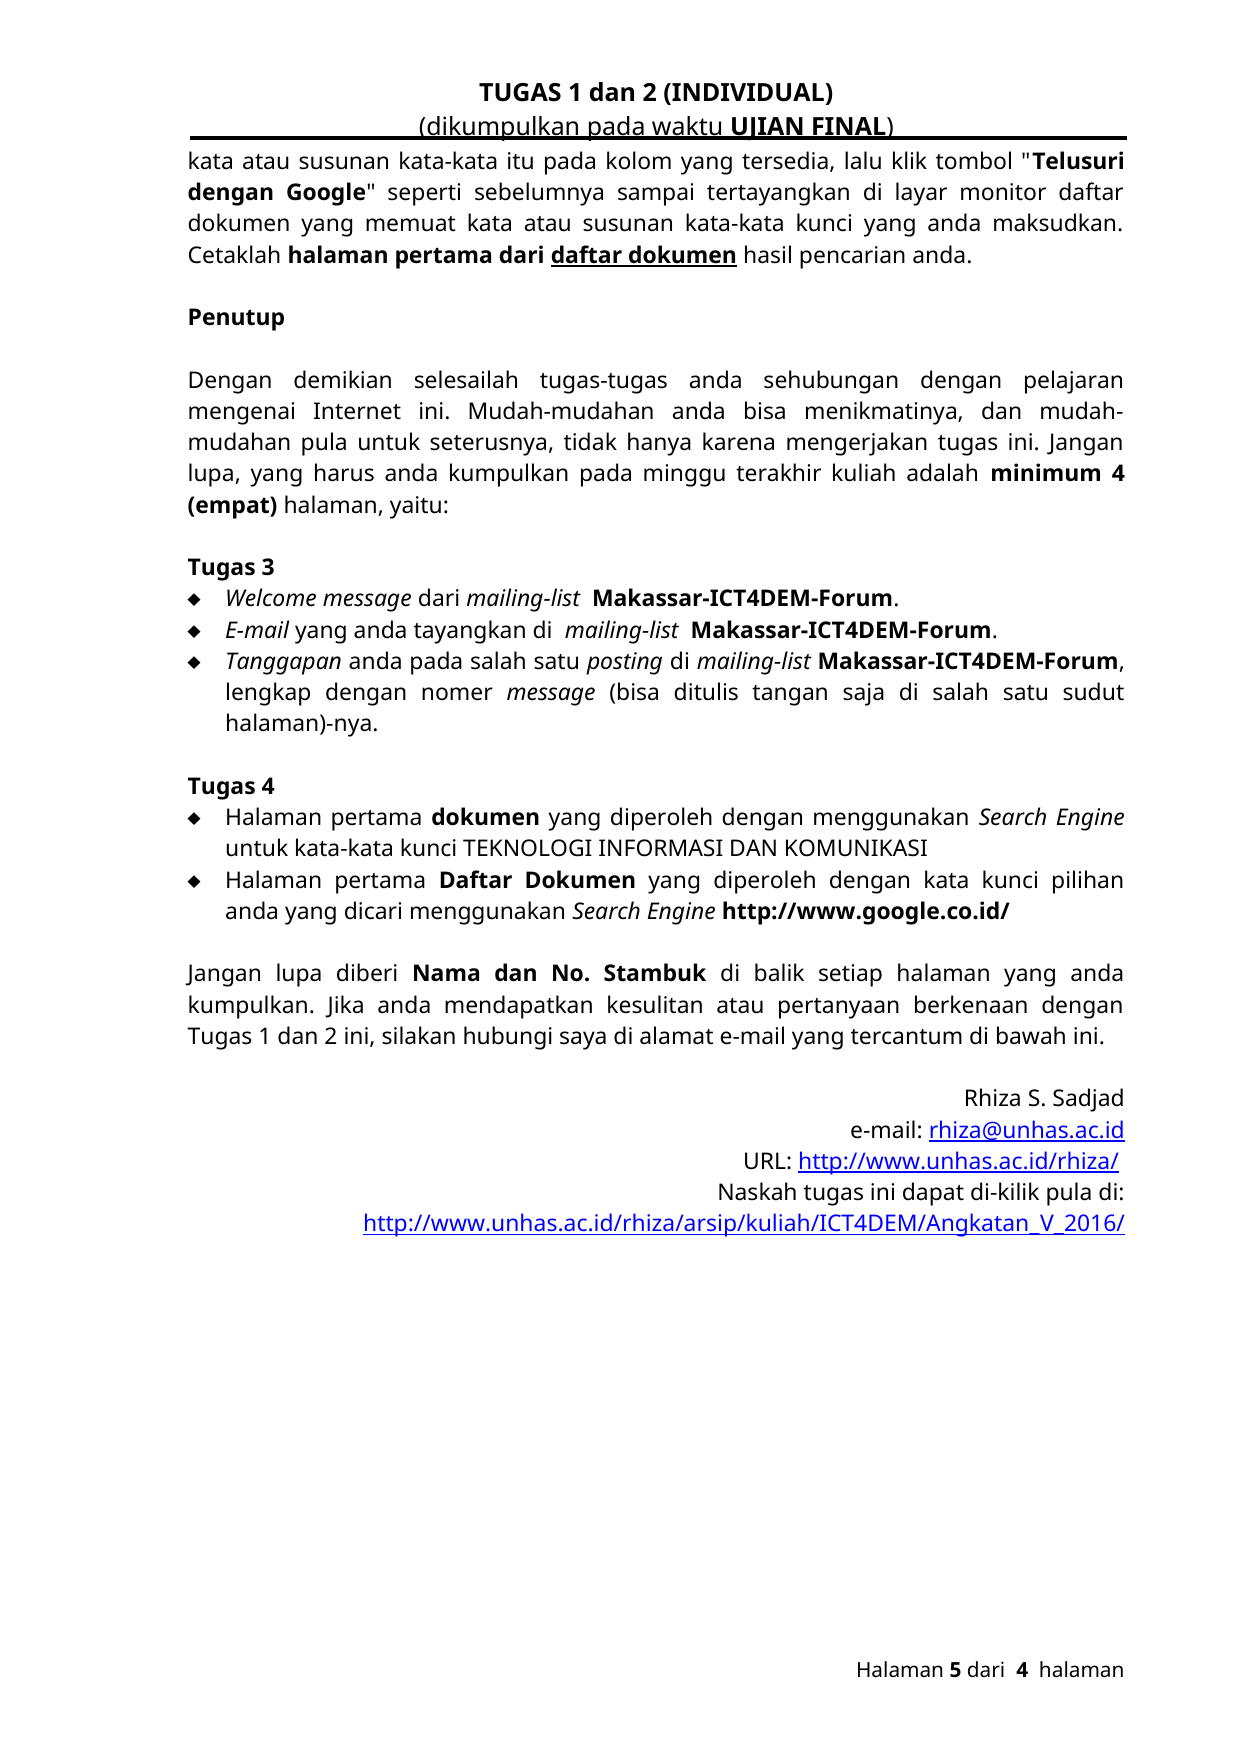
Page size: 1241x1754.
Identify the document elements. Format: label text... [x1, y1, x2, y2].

text Penutup [187, 301, 1125, 332]
list Halaman pertama Daftar Dokumen yang diperoleh dengan kata kunci pilihan anda yang dicari menggunakan Search Engine http://www.google.co.id/ [187, 863, 1125, 926]
text Tugas 3 [187, 551, 1125, 582]
text kata atau susunan kata-kata itu pada kolom yang tersedia, lalu klik tombol "Telusuri dengan Google" seperti sebelumnya sampai tertayangkan di layar monitor daftar dokumen yang memuat kata atau susunan kata-kata kunci yang anda maksudkan. Cetaklah halaman pertama dari daftar dokumen hasil pencarian anda. [187, 145, 1125, 270]
list E-mail yang anda tayangkan di mailing-list Makassar-ICT4DEM-Forum. [187, 613, 1125, 645]
text Rhiza S. Sadjad [187, 1082, 1125, 1113]
list Halaman pertama dokumen yang diperoleh dengan menggunakan Search Engine untuk kata-kata kunci TEKNOLOGI INFORMASI DAN KOMUNIKASI [187, 801, 1125, 863]
text URL: http://www.unhas.ac.id/rhiza/ [187, 1145, 1125, 1176]
text http://www.unhas.ac.id/rhiza/arsip/kuliah/ICT4DEM/Angkatan_V_2016/ [187, 1207, 1125, 1238]
text Jangan lupa diberi Nama dan No. Stambuk di balik setiap halaman yang anda kumpulkan. Jika anda mendapatkan kesulitan atau pertanyaan berkenaan dengan Tugas 1 dan 2 ini, silakan hubungi saya di alamat e-mail yang tercantum di bawah ini. [187, 957, 1125, 1051]
text Dengan demikian selesailah tugas-tugas anda sehubungan dengan pelajaran mengenai Internet ini. Mudah-mudahan anda bisa menikmatinya, dan mudah-mudahan pula untuk seterusnya, tidak hanya karena mengerjakan tugas ini. Jangan lupa, yang harus anda kumpulkan pada minggu terakhir kuliah adalah minimum 4 (empat) halaman, yaitu: [187, 363, 1125, 520]
list Welcome message dari mailing-list Makassar-ICT4DEM-Forum. [187, 582, 1125, 613]
list Tanggapan anda pada salah satu posting di mailing-list Makassar-ICT4DEM-Forum, lengkap dengan nomer message (bisa ditulis tangan saja di salah satu sudut halaman)-nya. [187, 645, 1125, 738]
text Naskah tugas ini dapat di-kilik pula di: [187, 1176, 1125, 1207]
text e-mail: rhiza@unhas.ac.id [187, 1113, 1125, 1145]
text Tugas 4 [187, 770, 1125, 801]
